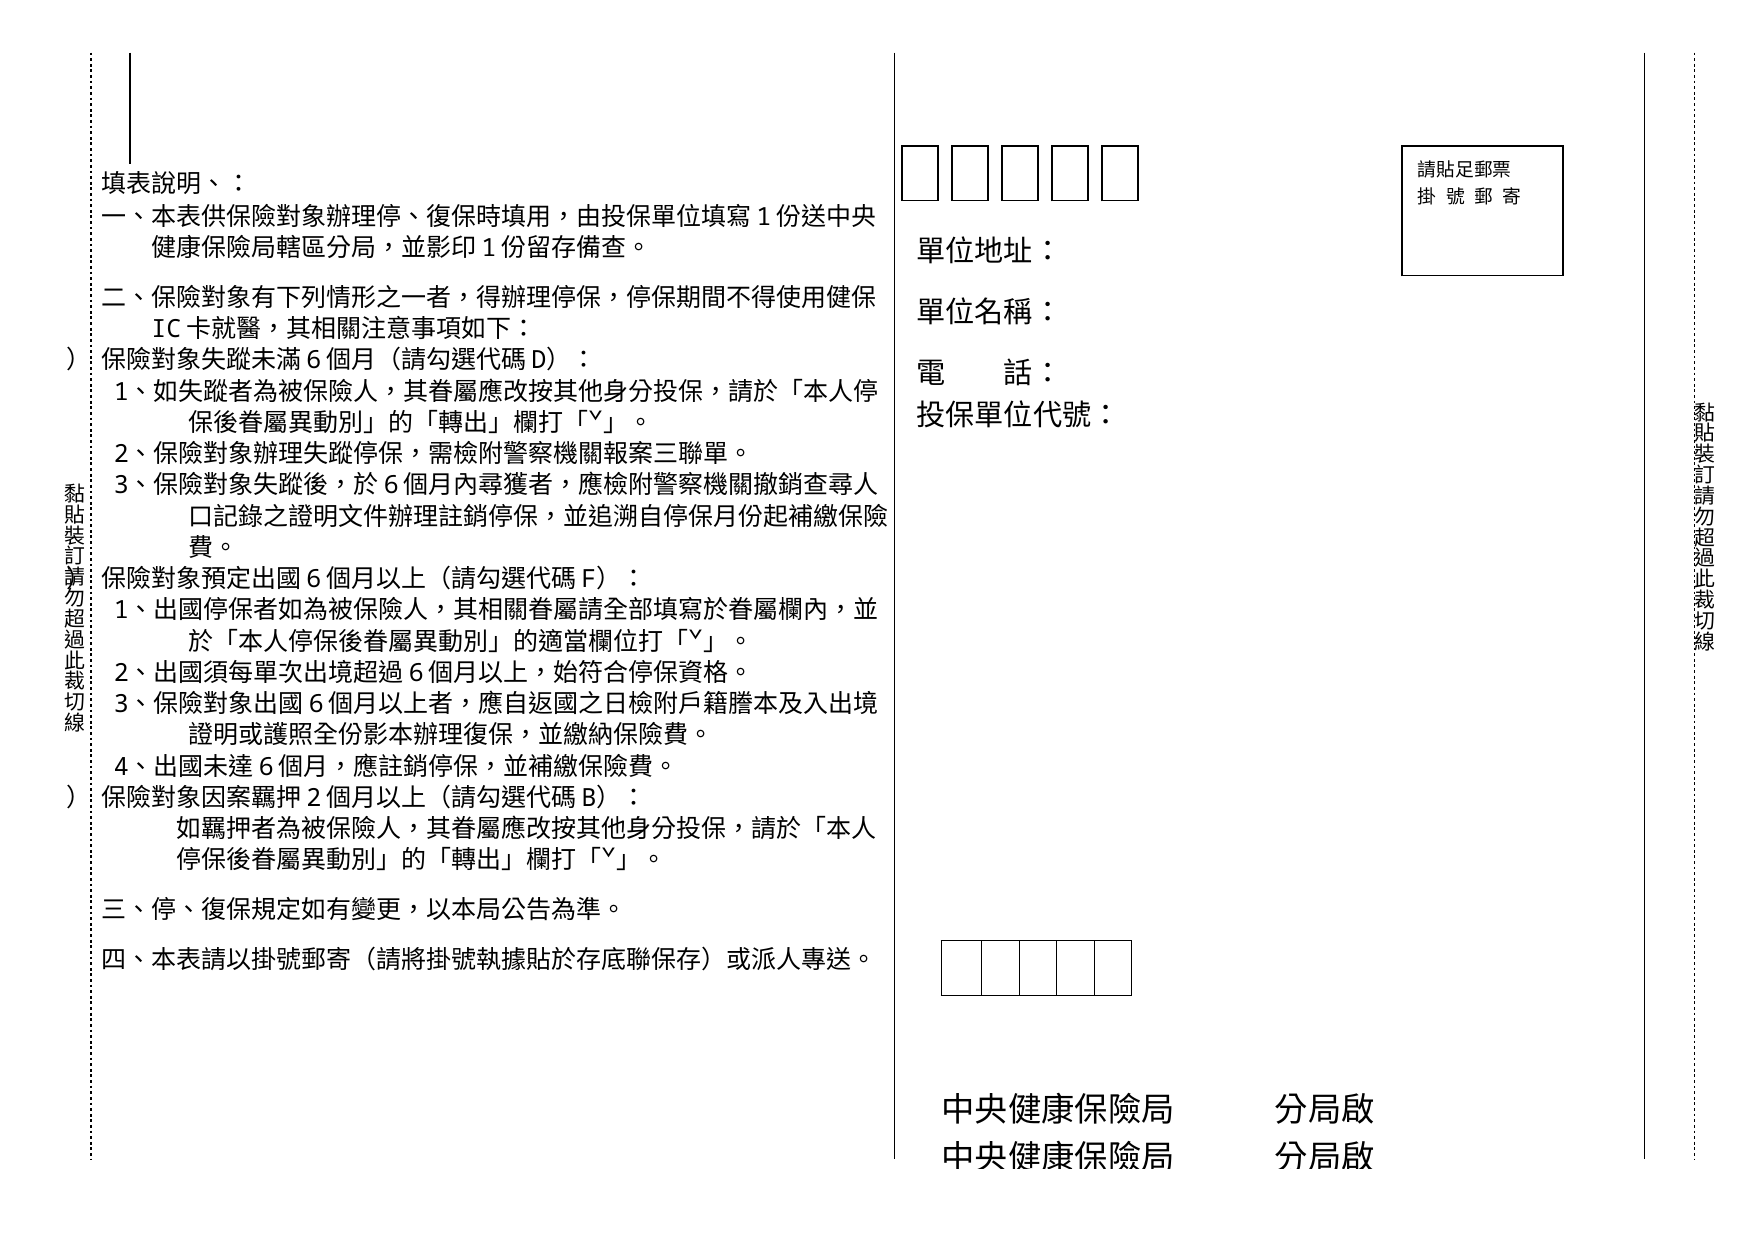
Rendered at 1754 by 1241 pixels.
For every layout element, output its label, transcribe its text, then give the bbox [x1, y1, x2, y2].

table_header [1020, 941, 1056, 995]
list 如失蹤者為被保險人，其眷屬應改按其他身分投保，請於「本人停保後眷屬異動別」的「轉出」欄打「ˇ」。 [114, 375, 889, 438]
text 請貼足郵票 [1418, 154, 1547, 181]
table_header [982, 941, 1019, 995]
text 填表說明、： [101, 164, 889, 200]
table_header [131, 58, 894, 120]
text 投保單位代號： [916, 392, 1186, 434]
table_header [89, 58, 129, 120]
text 三、停、復保規定如有變更，以本局公告為準。 [101, 894, 889, 925]
text 中央健康保險局 分局啟 [941, 1083, 1611, 1131]
list 保險對象因案羈押2個月以上（請勾選代碼B）： [101, 781, 889, 813]
text 四、本表請以掛號郵寄（請將掛號執據貼於存底聯保存）或派人專送。 [101, 944, 889, 975]
text 二、保險對象有下列情形之一者，得辦理停保，停保期間不得使用健保IC卡就醫，其相關注意事項如下： [101, 281, 889, 344]
text 單位地址： [916, 228, 1186, 270]
table_header [52, 483, 90, 745]
list 保險對象辦理失蹤停保，需檢附警察機關報案三聯單。 [114, 438, 889, 469]
list 保險對象失蹤未滿6個月（請勾選代碼D）： [101, 344, 889, 375]
list 保險對象失蹤後，於6個月內尋獲者，應檢附警察機關撤銷查尋人口記錄之證明文件辦理註銷停保，並追溯自停保月份起補繳保險費。 [114, 469, 889, 563]
table_header [1057, 941, 1094, 995]
list 出國未達6個月，應註銷停保，並補繳保險費。 [114, 750, 889, 781]
table_header [1095, 941, 1131, 995]
table_header [1645, 58, 1701, 120]
table_header [895, 58, 1644, 120]
text 中央健康保險局 分局啟 [941, 1131, 1611, 1169]
text 電 話： [916, 350, 1186, 392]
list 保險對象預定出國6個月以上（請勾選代碼F）： [101, 563, 889, 594]
list 出國須每單次出境超過6個月以上，始符合停保資格。 [114, 656, 889, 688]
table_header [942, 941, 981, 995]
text 一、本表供保險對象辦理停、復保時填用，由投保單位填寫1份送中央健康保險局轄區分局，並影印1份留存備查。 [101, 200, 889, 263]
list 出國停保者如為被保險人，其相關眷屬請全部填寫於眷屬欄內，並於「本人停保後眷屬異動別」的適當欄位打「ˇ」。 [114, 594, 889, 656]
list 保險對象出國6個月以上者，應自返國之日檢附戶籍謄本及入出境證明或護照全份影本辦理復保，並繳納保險費。 [114, 688, 889, 750]
text 掛 號 郵 寄 [1418, 181, 1547, 208]
text 單位名稱： [916, 289, 1186, 331]
text 如羈押者為被保險人，其眷屬應改按其他身分投保，請於「本人停保後眷屬異動別」的「轉出」欄打「ˇ」。 [176, 813, 889, 875]
text 黏貼裝訂請勿超過此裁切線 [1690, 401, 1720, 664]
